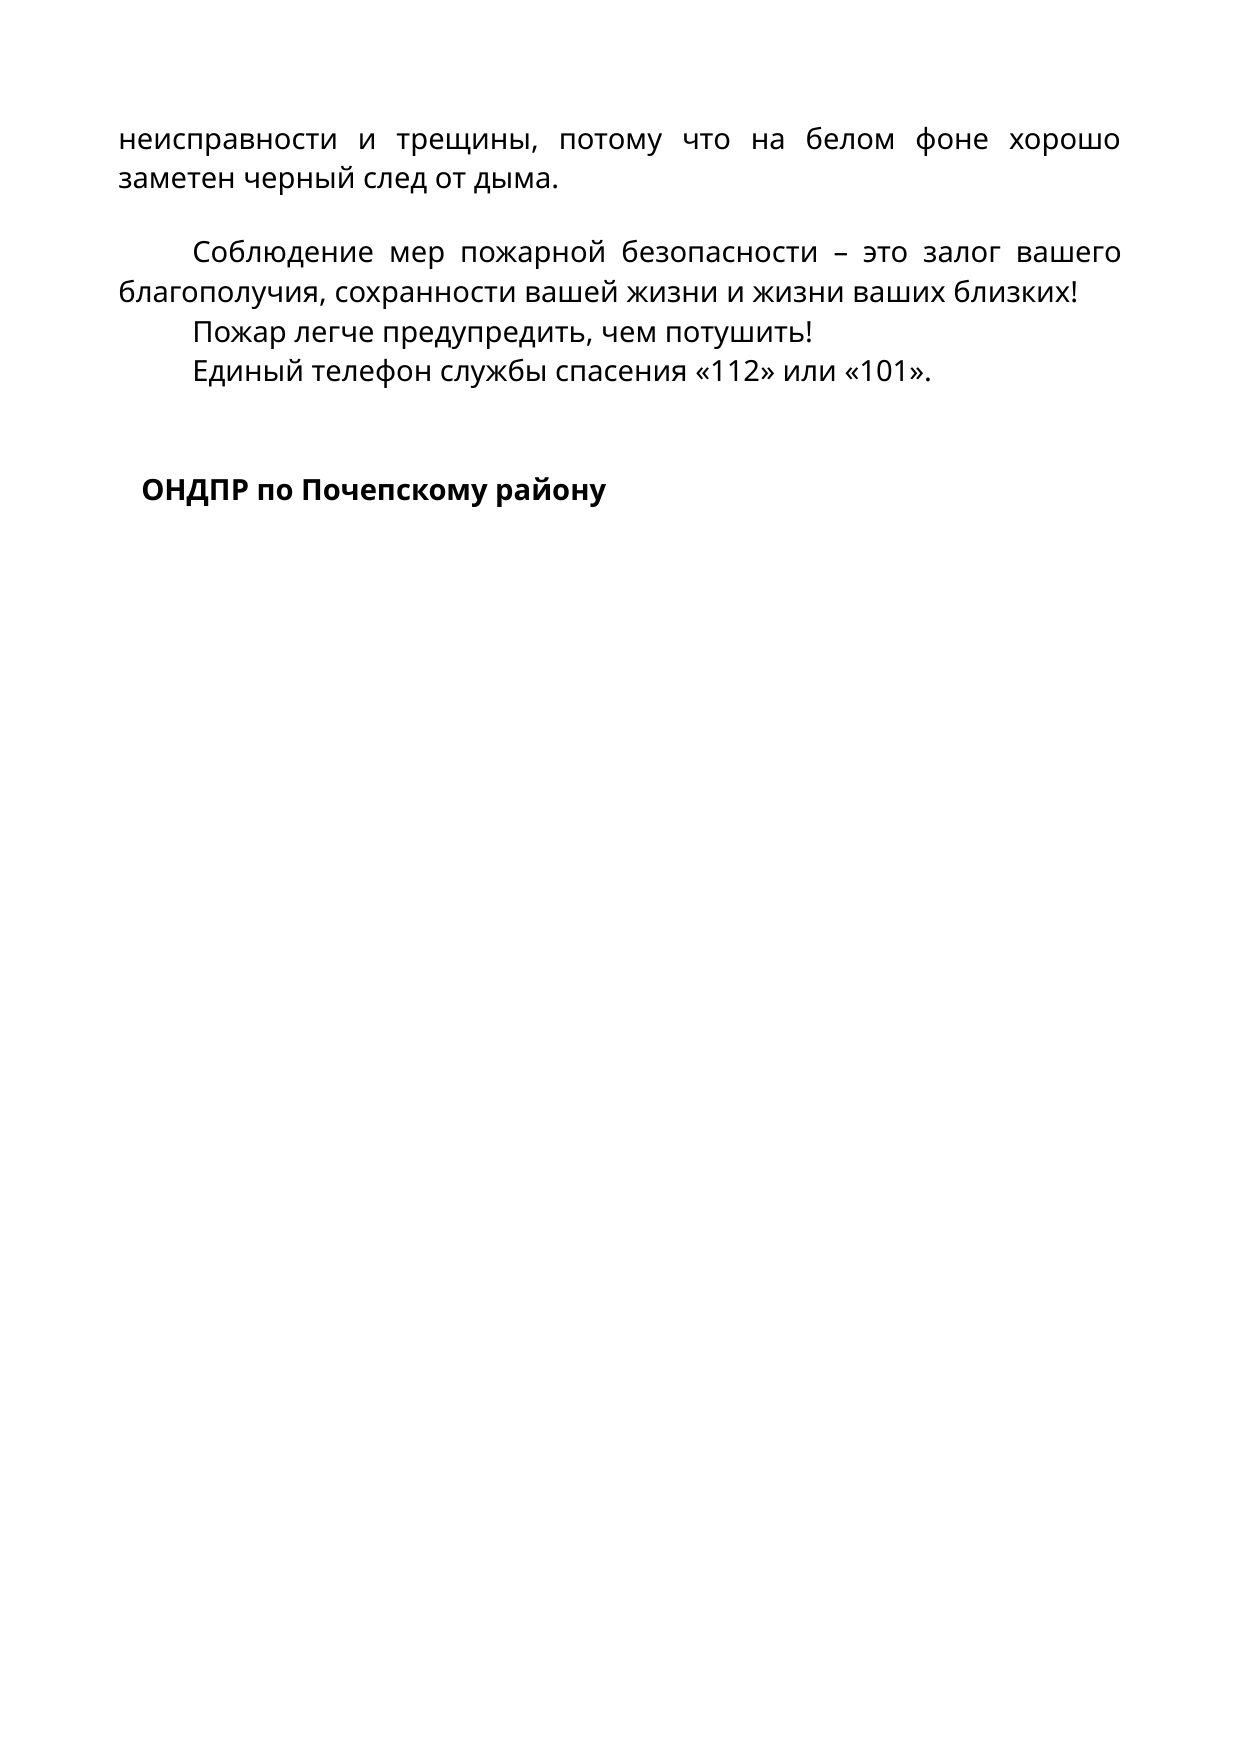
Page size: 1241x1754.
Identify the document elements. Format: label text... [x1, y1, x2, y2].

text Единый телефон службы спасения «112» или «101». [118, 351, 1122, 390]
text неисправности и трещины, потому что на белом фоне хорошо заметен черный след от дыма. [118, 118, 1122, 197]
text ОНДПР по Почепскому району [118, 470, 1122, 509]
text Пожар легче предупредить, чем потушить! [118, 311, 1122, 351]
text Соблюдение мер пожарной безопасности – это залог вашего благополучия, сохранности вашей жизни и жизни ваших близких! [118, 232, 1122, 311]
